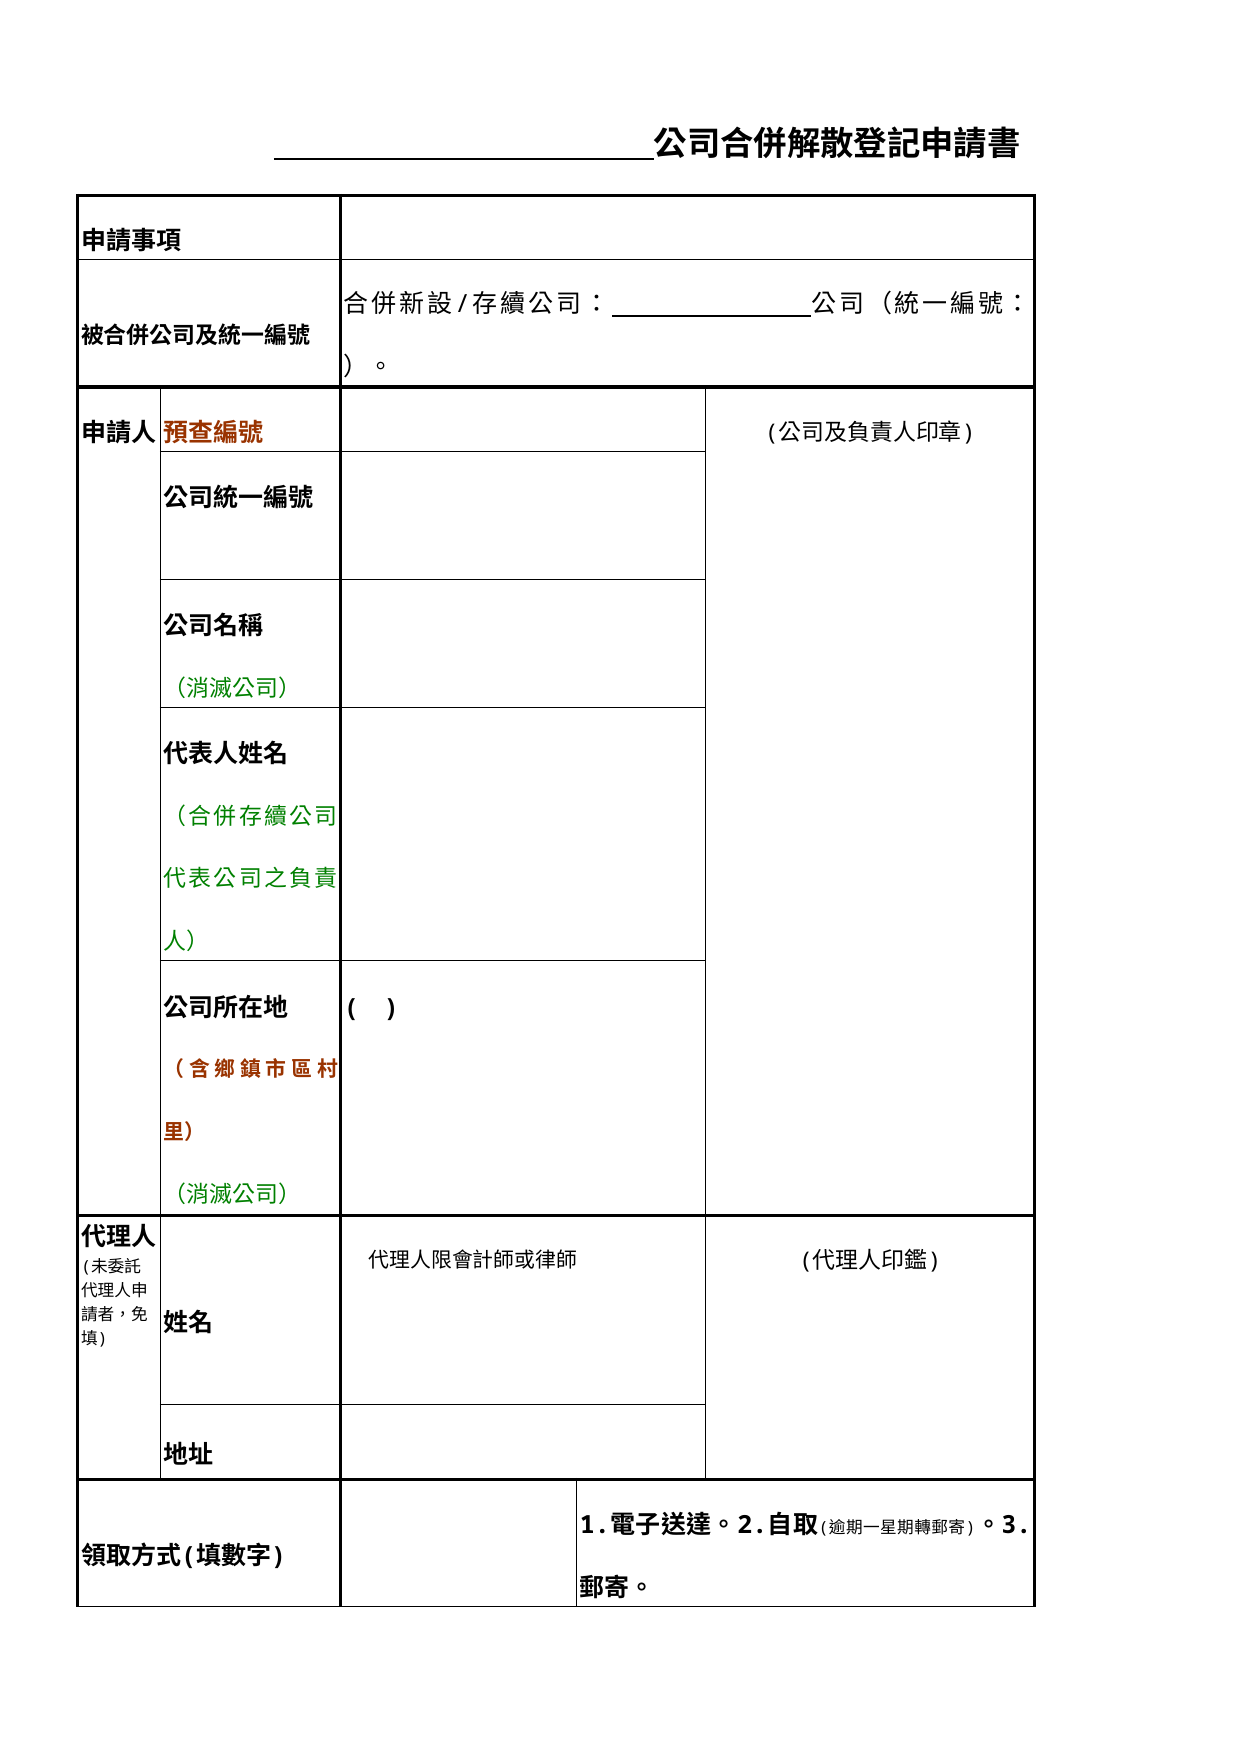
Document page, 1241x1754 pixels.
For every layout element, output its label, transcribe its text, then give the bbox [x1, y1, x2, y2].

table_cell 公司名稱 （消滅公司） [161, 580, 339, 707]
table_cell [342, 389, 705, 451]
table_cell 代理人限會計師或律師 [342, 1217, 705, 1404]
text 公司合併解散登記申請書 [169, 116, 1125, 165]
table_cell (公司及負責人印章) [706, 389, 1033, 1213]
table_cell ( ) [342, 961, 705, 1213]
table_cell 公司所在地 （含鄉鎮市區村里） （消滅公司） [161, 961, 339, 1213]
table_cell 領取方式(填數字) [79, 1481, 339, 1606]
table_cell 公司統一編號 [161, 452, 339, 579]
table_cell [342, 1481, 576, 1606]
table_cell [342, 580, 705, 707]
table_cell 被合併公司及統一編號 [79, 260, 339, 385]
table_header 申請事項 [79, 197, 339, 259]
table_cell 預查編號 [161, 389, 339, 451]
table_cell [342, 452, 705, 579]
table_cell [342, 1405, 705, 1478]
table_cell 1.電子送達。2.自取(逾期一星期轉郵寄)。3.郵寄。 [577, 1481, 1033, 1606]
table_header [342, 197, 1033, 259]
table_cell 申請人 [79, 389, 160, 1213]
table_cell 合併新設/存續公司： 公司（統一編號： ）。 [342, 260, 1033, 385]
table_cell 姓名 [161, 1217, 339, 1404]
table_cell (代理人印鑑) [706, 1217, 1033, 1478]
table_cell 代表人姓名 （合併存續公司代表公司之負責人） [161, 708, 339, 960]
table_cell 地址 [161, 1405, 339, 1478]
table_cell [342, 708, 705, 960]
table_cell 代理人 (未委託代理人申請者，免填) [79, 1217, 160, 1478]
